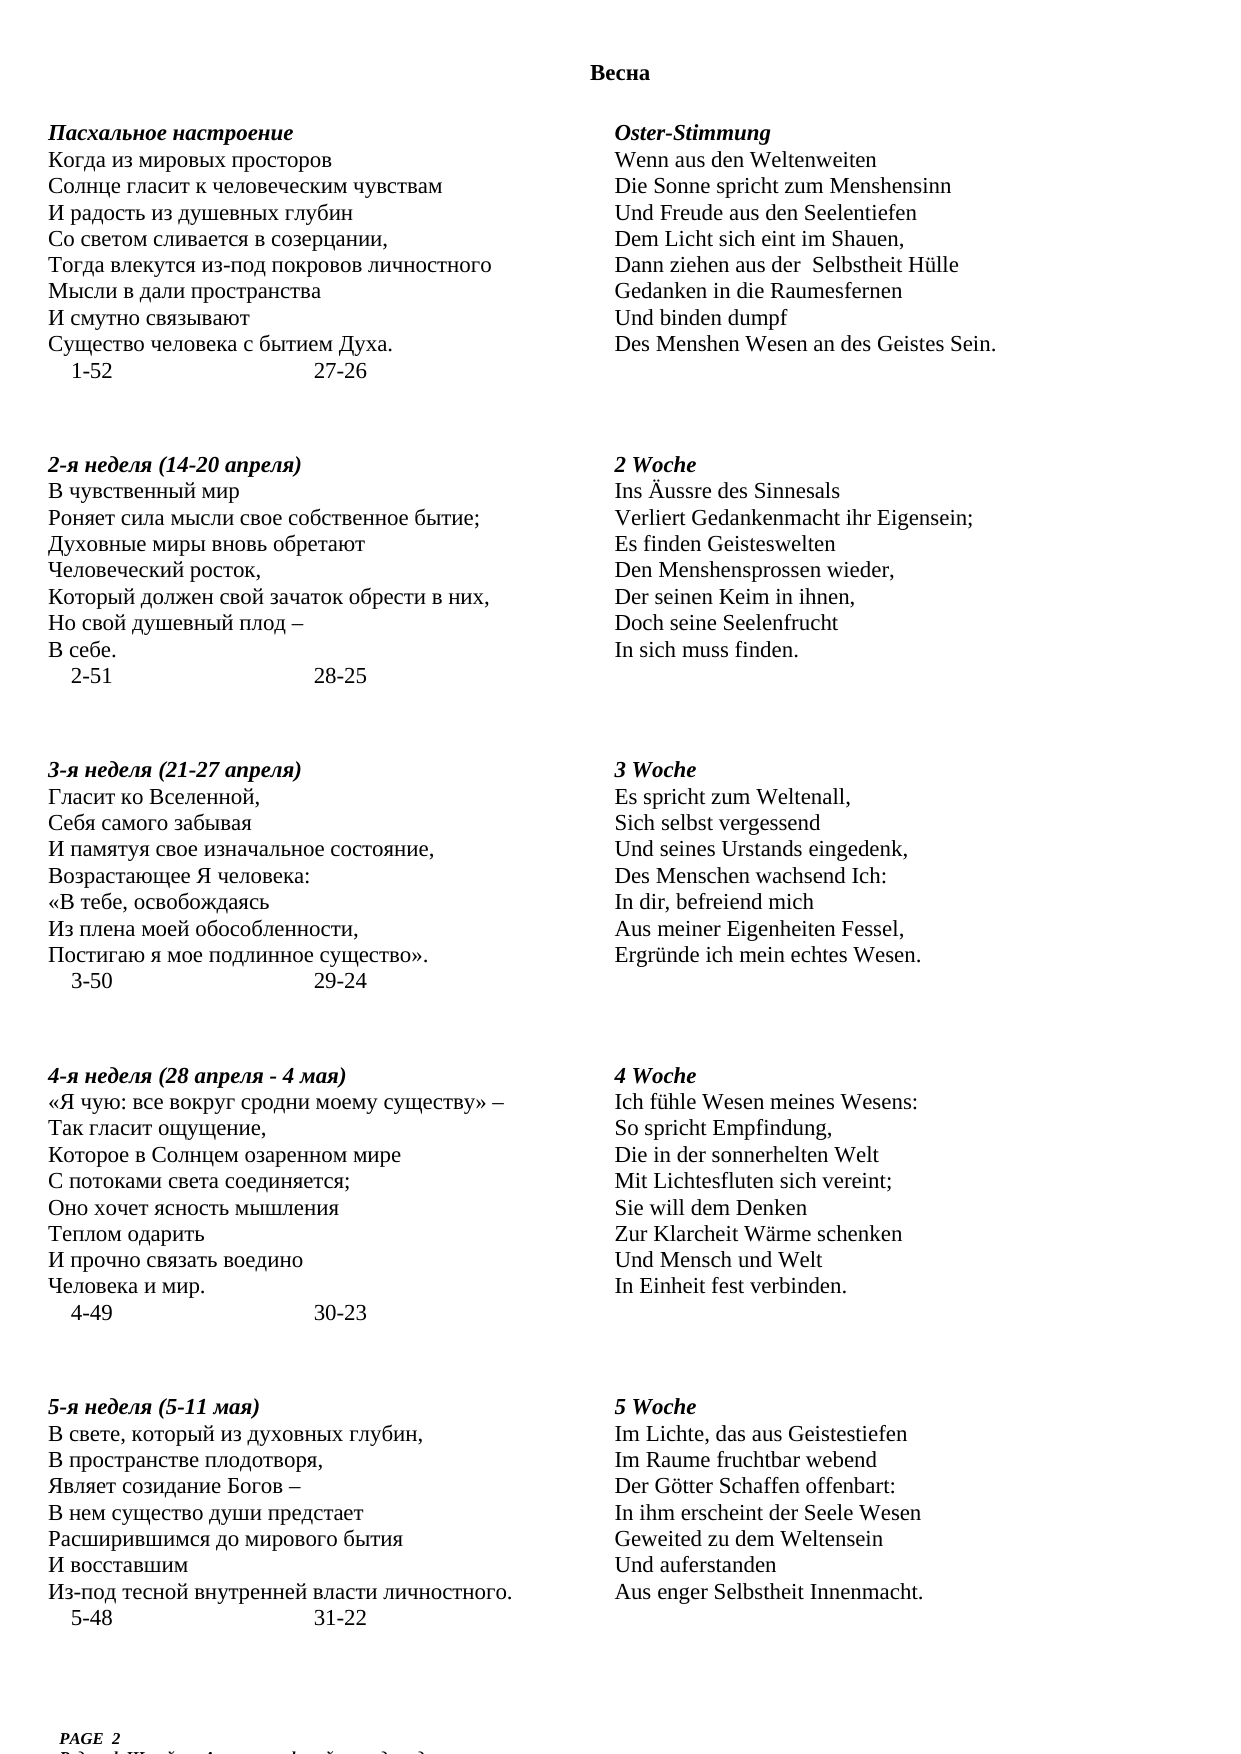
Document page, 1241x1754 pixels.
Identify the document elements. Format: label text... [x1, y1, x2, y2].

table_cell Sie will dem Denken [614, 1194, 1181, 1220]
table_cell 3-я неделя (21-27 апреля) [48, 756, 614, 783]
table_cell Sich selbst vergessend [614, 809, 1181, 836]
table_cell Und binden dumpf [614, 304, 1181, 330]
table_cell Gedanken in die Raumesfernen [614, 278, 1181, 304]
table_cell И радость из душевных глубин [48, 199, 614, 225]
table_cell Себя самого забывая [48, 809, 614, 836]
table_header Пасхальное настроение [48, 120, 614, 146]
table_cell Возрастающее Я человека: [48, 862, 614, 888]
table_cell Тогда влекутся из-под покровов личностного [48, 251, 614, 278]
table_cell 2-51 28-25 [48, 662, 614, 688]
table_cell «В тебе, освобождаясь [48, 888, 614, 914]
table_cell In sich muss finden. [614, 636, 1181, 662]
table_cell Роняет сила мысли свое собственное бытие; [48, 504, 614, 530]
table_cell В себе. [48, 636, 614, 662]
table_cell Которое в Солнцем озаренном мире [48, 1141, 614, 1167]
table_cell [48, 1325, 614, 1359]
table_cell Духовные миры вновь обретают [48, 530, 614, 557]
table_cell Des Menshen Wesen an des Geistes Sein. [614, 330, 1181, 357]
table_cell Im Raume fruchtbar webend [614, 1446, 1181, 1472]
table_cell 3 Woche [614, 756, 1181, 783]
table_cell In dir, befreiend mich [614, 888, 1181, 914]
table_cell Теплом одарить [48, 1220, 614, 1246]
table_cell Den Menshensprossen wieder, [614, 557, 1181, 583]
table_cell [614, 383, 1181, 417]
table_cell In ihm erscheint der Seele Wesen [614, 1499, 1181, 1525]
table_cell Ins Äussre des Sinnesals [614, 478, 1181, 504]
table_cell [614, 994, 1181, 1028]
table_cell Und seines Urstands eingedenk, [614, 836, 1181, 862]
table_cell Doch seine Seelenfrucht [614, 609, 1181, 636]
table_cell 1-52 27-26 [48, 357, 614, 383]
table_cell Die Sonne spricht zum Menshensinn [614, 172, 1181, 198]
table_cell Являет созидание Богов – [48, 1473, 614, 1499]
table_cell Из плена моей обособленности, [48, 915, 614, 941]
table_cell Der seinen Keim in ihnen, [614, 583, 1181, 609]
table_cell [48, 1028, 614, 1062]
table_cell [614, 688, 1181, 722]
table_cell Постигаю я мое подлинное существо». [48, 941, 614, 967]
table_cell [48, 994, 614, 1028]
table_cell Des Menschen wachsend Ich: [614, 862, 1181, 888]
table_cell Но свой душевный плод – [48, 609, 614, 636]
table_cell Оно хочет ясность мышления [48, 1194, 614, 1220]
table_cell Verliert Gedankenmacht ihr Eigensein; [614, 504, 1181, 530]
table_cell Ergründe ich mein echtes Wesen. [614, 941, 1181, 967]
table_cell С потоками света соединяется; [48, 1167, 614, 1193]
table_cell Человека и мир. [48, 1273, 614, 1299]
table_cell [614, 967, 1181, 994]
table_cell Гласит ко Вселенной, [48, 783, 614, 809]
table_cell Und auferstanden [614, 1552, 1181, 1578]
table_cell Ich fühle Wesen meines Wesens: [614, 1088, 1181, 1114]
table_cell [48, 1631, 614, 1665]
table_cell И памятуя свое изначальное состояние, [48, 836, 614, 862]
table_cell So spricht Empfindung, [614, 1115, 1181, 1141]
table_cell 2-я неделя (14-20 апреля) [48, 451, 614, 477]
table_cell Im Lichte, das aus Geistestiefen [614, 1420, 1181, 1446]
table_cell «Я чую: все вокруг сродни моему существу» – [48, 1088, 614, 1114]
table_cell Dann ziehen aus der Selbstheit Hülle [614, 251, 1181, 278]
table_cell 5-я неделя (5-11 мая) [48, 1394, 614, 1420]
table_cell [614, 723, 1181, 756]
table_cell [48, 417, 614, 451]
table_cell [48, 1359, 614, 1393]
table_cell В нем существо души предстает [48, 1499, 614, 1525]
table_cell Es finden Geisteswelten [614, 530, 1181, 557]
table_cell Geweited zu dem Weltensein [614, 1525, 1181, 1552]
table_header Oster-Stimmung [614, 120, 1181, 146]
table_cell [614, 1028, 1181, 1062]
table_cell [48, 688, 614, 722]
table_cell 5-48 31-22 [48, 1604, 614, 1631]
table_cell Солнце гласит к человеческим чувствам [48, 172, 614, 198]
table_cell Который должен свой зачаток обрести в них, [48, 583, 614, 609]
table_cell В пространстве плодотворя, [48, 1446, 614, 1472]
table_cell Aus enger Selbstheit Innenmacht. [614, 1578, 1181, 1604]
table_cell Und Mensch und Welt [614, 1246, 1181, 1273]
table_cell 3-50 29-24 [48, 967, 614, 994]
table_cell [48, 383, 614, 417]
table_cell Dem Licht sich eint im Shauen, [614, 225, 1181, 251]
table_cell 4-я неделя (28 апреля - 4 мая) [48, 1062, 614, 1088]
table_cell Und Freude aus den Seelentiefen [614, 199, 1181, 225]
table_cell Es spricht zum Weltenall, [614, 783, 1181, 809]
table_cell И смутно связывают [48, 304, 614, 330]
table_cell Из-под тесной внутренней власти личностного. [48, 1578, 614, 1604]
table_cell Мысли в дали пространства [48, 278, 614, 304]
table_cell В чувственный мир [48, 478, 614, 504]
table_cell И восставшим [48, 1552, 614, 1578]
table_cell 4 Woche [614, 1062, 1181, 1088]
table_cell В свете, который из духовных глубин, [48, 1420, 614, 1446]
table_cell [614, 1359, 1181, 1393]
table_cell Существо человека с бытием Духа. [48, 330, 614, 357]
table_cell Расширившимся до мирового бытия [48, 1525, 614, 1552]
subtitle Весна [59, 59, 1181, 85]
table_cell Mit Lichtesfluten sich vereint; [614, 1167, 1181, 1193]
table_cell Die in der sonnerhelten Welt [614, 1141, 1181, 1167]
table_cell [614, 1325, 1181, 1359]
table_cell Человеческий росток, [48, 557, 614, 583]
table_cell Aus meiner Eigenheiten Fessel, [614, 915, 1181, 941]
table_cell И прочно связать воедино [48, 1246, 614, 1273]
table_cell Когда из мировых просторов [48, 146, 614, 172]
table_cell In Einheit fest verbinden. [614, 1273, 1181, 1299]
table_cell [48, 723, 614, 756]
table_cell Der Götter Schaffen offenbart: [614, 1473, 1181, 1499]
table_cell 2 Woche [614, 451, 1181, 477]
table_cell 5 Woche [614, 1394, 1181, 1420]
table_cell Zur Klarcheit Wärme schenken [614, 1220, 1181, 1246]
table_cell Со светом сливается в созерцании, [48, 225, 614, 251]
table_cell Так гласит ощущение, [48, 1115, 614, 1141]
table_cell Wenn aus den Weltenweiten [614, 146, 1181, 172]
table_cell [614, 357, 1181, 383]
table_cell [614, 1631, 1181, 1665]
table_cell [614, 1604, 1181, 1631]
table_cell [614, 417, 1181, 451]
table_cell [614, 1299, 1181, 1325]
table_cell [614, 662, 1181, 688]
table_cell 4-49 30-23 [48, 1299, 614, 1325]
